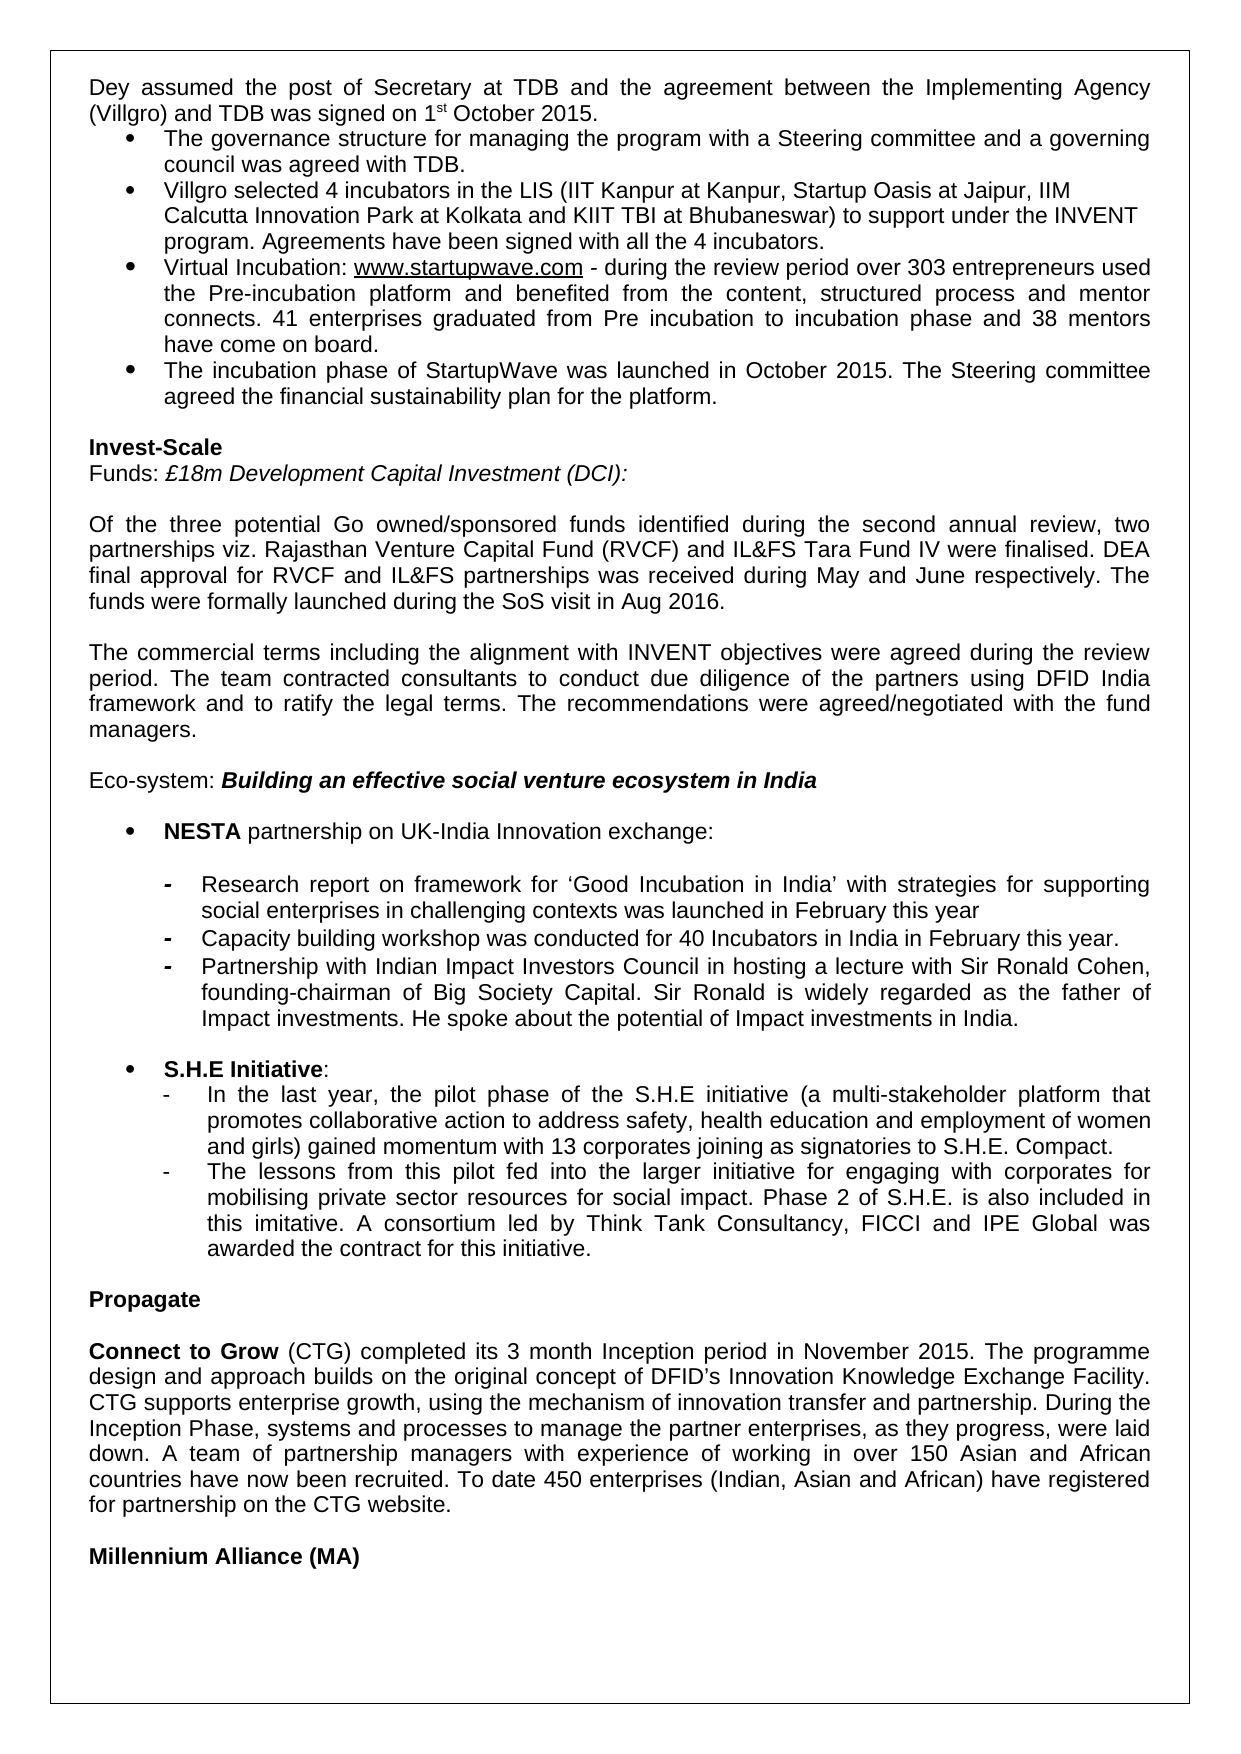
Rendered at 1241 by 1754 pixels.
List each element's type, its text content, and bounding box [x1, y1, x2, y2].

text Millennium Alliance (MA) [89, 1543, 1152, 1569]
text Dey assumed the post of Secretary at TDB and the agreement between the Implementing Agency (Villgro) and TDB was signed on 1st October 2015. [89, 75, 1152, 126]
list Partnership with Indian Impact Investors Council in hosting a lecture with Sir Ronald Cohen, founding-chairman of Big Society Capital. Sir Ronald is widely regarded as the father of Impact investments. He spoke about the potential of Impact investments in India. [164, 952, 1152, 1031]
text Invest-Scale [89, 435, 1152, 460]
list The lessons from this pilot fed into the larger initiative for engaging with corporates for mobilising private sector resources for social impact. Phase 2 of S.H.E. is also included in this imitative. A consortium led by Think Tank Consultancy, FICCI and IPE Global was awarded the contract for this initiative. [162, 1159, 1152, 1262]
list In the last year, the pilot phase of the S.H.E initiative (a multi-stakeholder platform that promotes collaborative action to address safety, health education and employment of women and girls) gained momentum with 13 corporates joining as signatories to S.H.E. Compact. [162, 1082, 1152, 1159]
list NESTA partnership on UK-India Innovation exchange: [126, 819, 1152, 845]
text Eco-system: Building an effective social venture ecosystem in India [89, 768, 1152, 793]
text Connect to Grow (CTG) completed its 3 month Inception period in November 2015. The programme design and approach builds on the original concept of DFID’s Innovation Knowledge Exchange Facility. CTG supports enterprise growth, using the mechanism of innovation transfer and partnership. During the Inception Phase, systems and processes to manage the partner enterprises, as they progress, were laid down. A team of partnership managers with experience of working in over 150 Asian and African countries have now been recruited. To date 450 enterprises (Indian, Asian and African) have registered for partnership on the CTG website. [89, 1338, 1152, 1518]
list The incubation phase of StartupWave was launched in October 2015. The Steering committee agreed the financial sustainability plan for the platform. [126, 357, 1152, 409]
text Of the three potential Go owned/sponsored funds identified during the second annual review, two partnerships viz. Rajasthan Venture Capital Fund (RVCF) and IL&FS Tara Fund IV were finalised. DEA final approval for RVCF and IL&FS partnerships was received during May and June respectively. The funds were formally launched during the SoS visit in Aug 2016. [89, 512, 1152, 614]
text Funds: £18m Development Capital Investment (DCI): [89, 460, 1152, 486]
list Research report on framework for ‘Good Incubation in India’ with strategies for supporting social enterprises in challenging contexts was launched in February this year [164, 870, 1152, 924]
list S.H.E Initiative: [126, 1057, 1152, 1082]
list Villgro selected 4 incubators in the LIS (IIT Kanpur at Kanpur, Startup Oasis at Jaipur, IIM Calcutta Innovation Park at Kolkata and KIIT TBI at Bhubaneswar) to support under the INVENT program. Agreements have been signed with all the 4 incubators. [126, 177, 1152, 254]
list The governance structure for managing the program with a Steering committee and a governing council was agreed with TDB. [126, 126, 1152, 177]
text Propagate [89, 1287, 1152, 1313]
list Capacity building workshop was conducted for 40 Incubators in India in February this year. [164, 924, 1152, 952]
text The commercial terms including the alignment with INVENT objectives were agreed during the review period. The team contracted consultants to conduct due diligence of the partners using DFID India framework and to ratify the legal terms. The recommendations were agreed/negotiated with the fund managers. [89, 640, 1152, 742]
list Virtual Incubation: www.startupwave.com - during the review period over 303 entrepreneurs used the Pre-incubation platform and benefited from the content, structured process and mentor connects. 41 enterprises graduated from Pre incubation to incubation phase and 38 mentors have come on board. [126, 254, 1152, 357]
